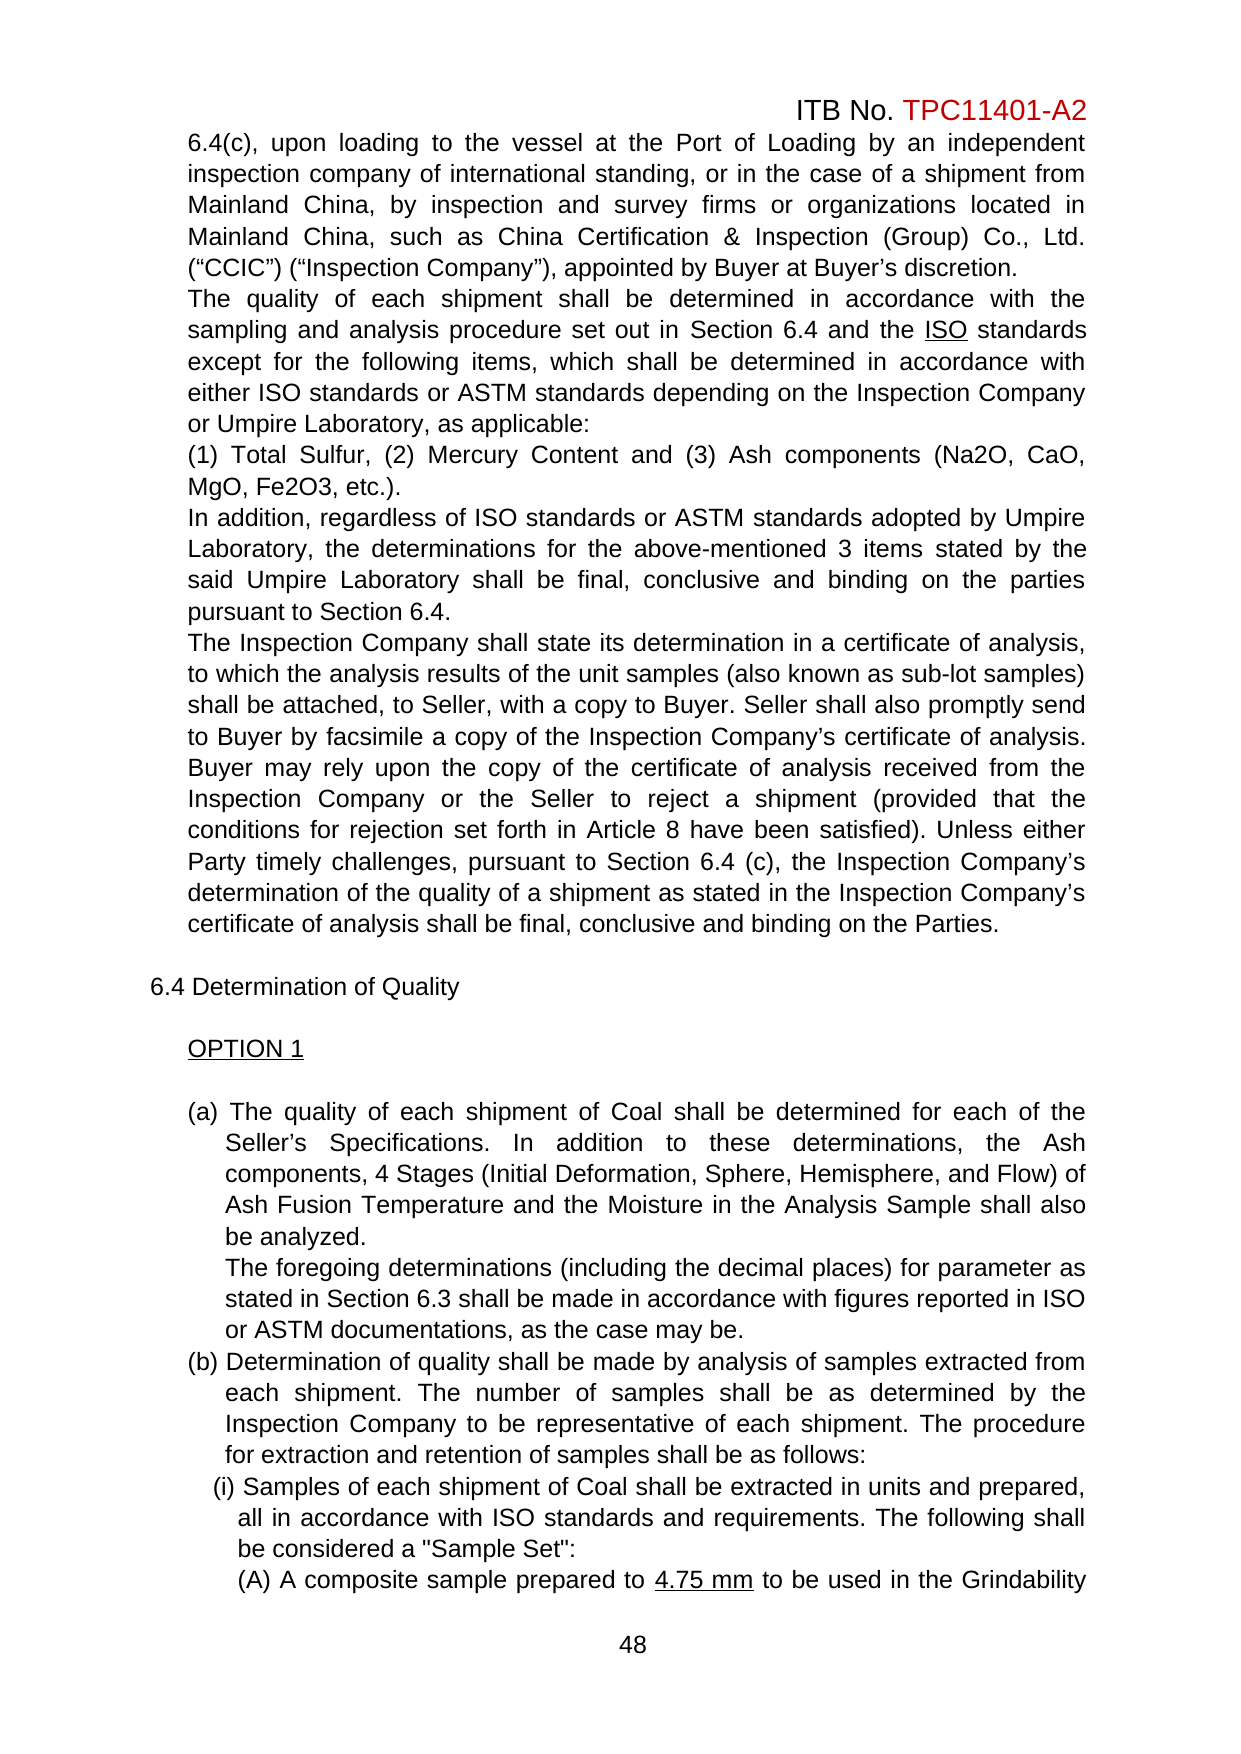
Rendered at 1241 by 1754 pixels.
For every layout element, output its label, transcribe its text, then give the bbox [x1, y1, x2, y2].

text (b) Determination of quality shall be made by analysis of samples extracted from each shipment. The number of samples shall be as determined by the Inspection Company to be representative of each shipment. The procedure for extraction and retention of samples shall be as follows: [187, 1345, 1087, 1470]
text OPTION 1 [187, 1032, 1192, 1064]
text (A) A composite sample prepared to 4.75 mm to be used in the Grindability [237, 1564, 1087, 1595]
text (i) Samples of each shipment of Coal shall be extracted in units and prepared, all in accordance with ISO standards and requirements. The following shall be considered a "Sample Set": [213, 1470, 1087, 1564]
text (a) The quality of each shipment of Coal shall be determined for each of the Seller’s Specifications. In addition to these determinations, the Ash components, 4 Stages (Initial Deformation, Sphere, Hemisphere, and Flow) of Ash Fusion Temperature and the Moisture in the Analysis Sample shall also be analyzed. [187, 1095, 1087, 1251]
text The foregoing determinations (including the decimal places) for parameter as stated in Section 6.3 shall be made in accordance with figures reported in ISO or ASTM documentations, as the case may be. [225, 1251, 1087, 1345]
text In addition, regardless of ISO standards or ASTM standards adopted by Umpire Laboratory, the determinations for the above-mentioned 3 items stated by the said Umpire Laboratory shall be final, conclusive and binding on the parties pursuant to Section 6.4. [187, 501, 1087, 626]
text 6.4(c), upon loading to the vessel at the Port of Loading by an independent inspection company of international standing, or in the case of a shipment from Mainland China, by inspection and survey firms or organizations located in Mainland China, such as China Certification & Inspection (Group) Co., Ltd. (“CCIC”) (“Inspection Company”), appointed by Buyer at Buyer’s discretion. [187, 126, 1087, 282]
text The Inspection Company shall state its determination in a certificate of analysis, to which the analysis results of the unit samples (also known as sub-lot samples) shall be attached, to Seller, with a copy to Buyer. Seller shall also promptly send to Buyer by facsimile a copy of the Inspection Company’s certificate of analysis. Buyer may rely upon the copy of the certificate of analysis received from the Inspection Company or the Seller to reject a shipment (provided that the conditions for rejection set forth in Article 8 have been satisfied). Unless either Party timely challenges, pursuant to Section 6.4 (c), the Inspection Company’s determination of the quality of a shipment as stated in the Inspection Company’s certificate of analysis shall be final, conclusive and binding on the Parties. [187, 626, 1087, 939]
text (1) Total Sulfur, (2) Mercury Content and (3) Ash components (Na2O, CaO, MgO, Fe2O3, etc.). [187, 439, 1087, 501]
text The quality of each shipment shall be determined in accordance with the sampling and analysis procedure set out in Section 6.4 and the ISO standards except for the following items, which shall be determined in accordance with either ISO standards or ASTM standards depending on the Inspection Company or Umpire Laboratory, as applicable: [187, 282, 1087, 439]
text 6.4 Determination of Quality [150, 970, 1192, 1001]
